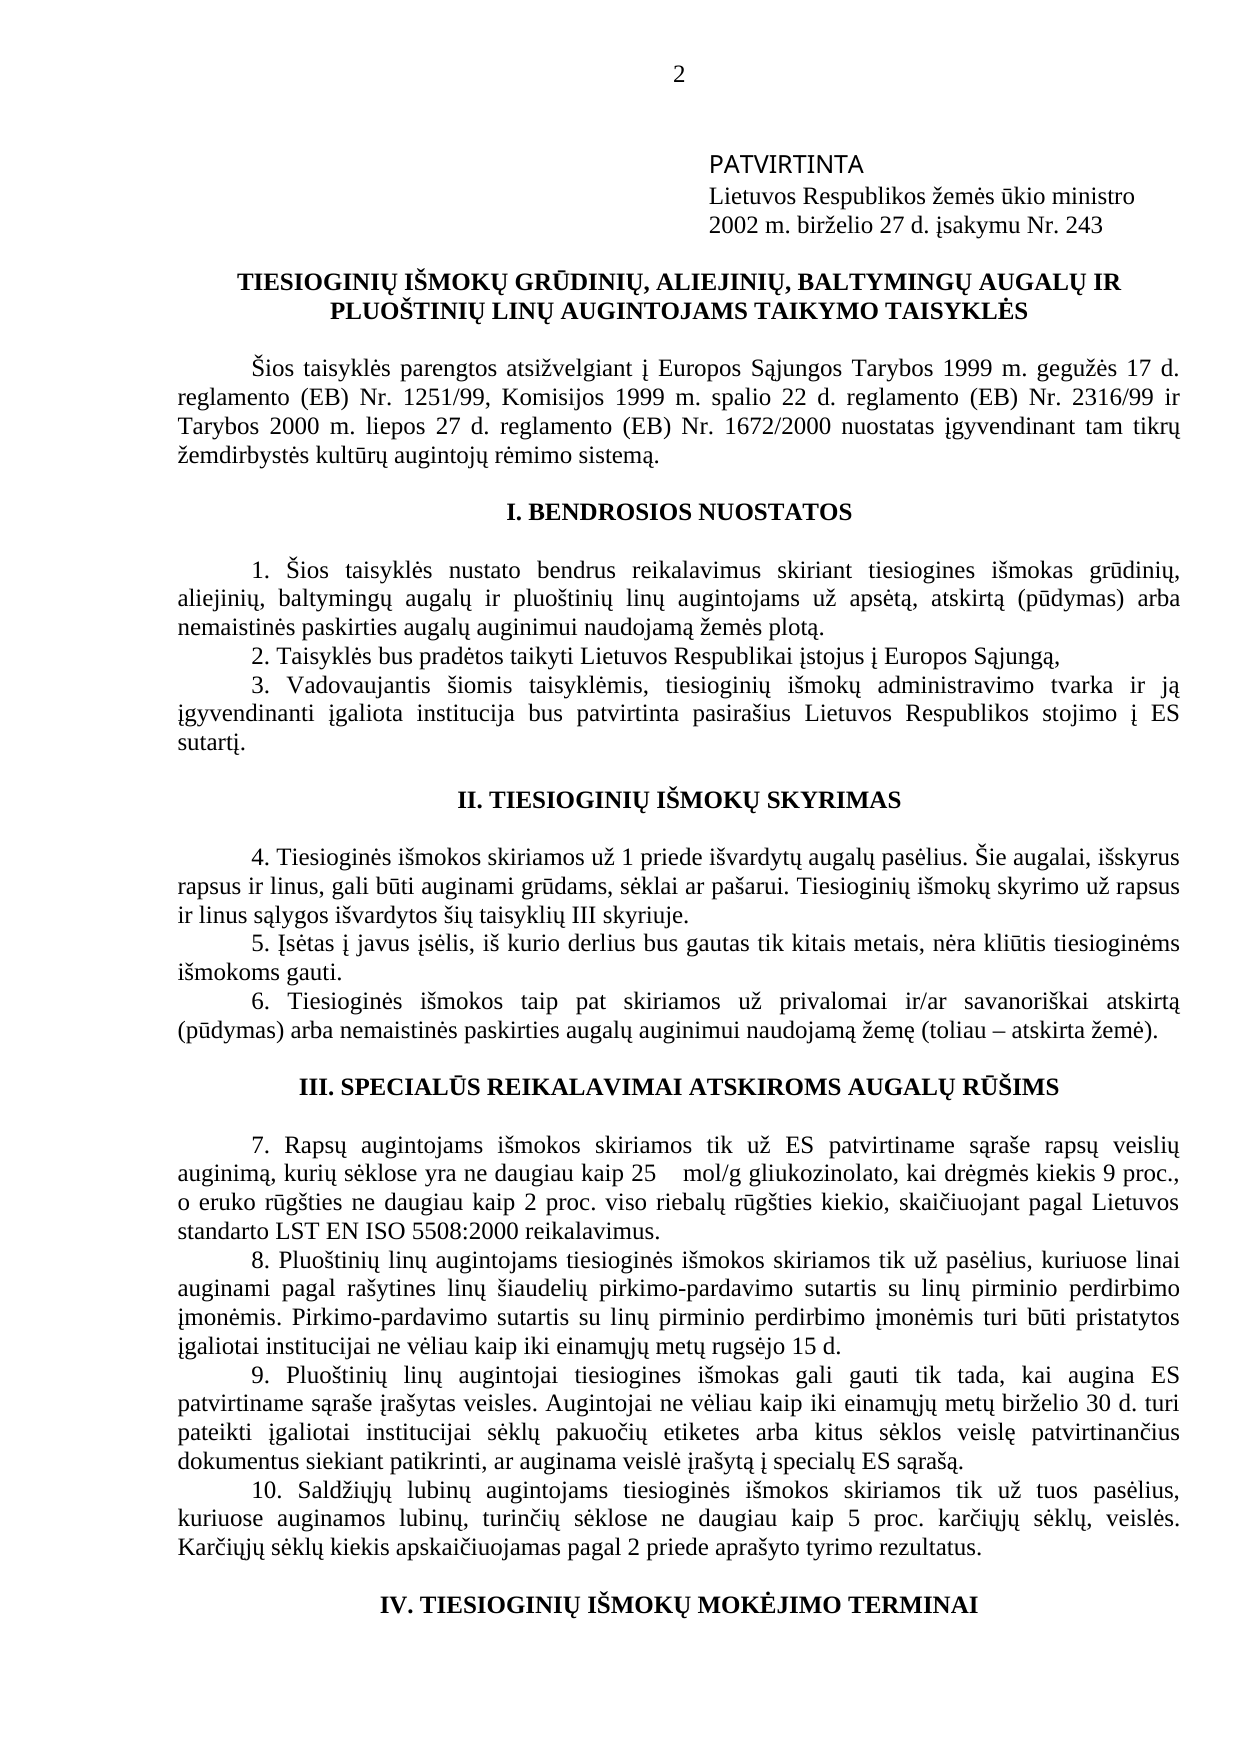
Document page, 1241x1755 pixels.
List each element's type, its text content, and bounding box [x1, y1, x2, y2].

text Šios taisyklės parengtos atsižvelgiant į Europos Sąjungos Tarybos 1999 m. gegužės 17 d. reglamento (EB) Nr. 1251/99, Komisijos 1999 m. spalio 22 d. reglamento (EB) Nr. 2316/99 ir Tarybos 2000 m. liepos 27 d. reglamento (EB) Nr. 1672/2000 nuostatas įgyvendinant tam tikrų žemdirbystės kultūrų augintojų rėmimo sistemą. [177, 353, 1181, 468]
text 9. Pluoštinių linų augintojai tiesiogines išmokas gali gauti tik tada, kai augina ES patvirtiname sąraše įrašytas veisles. Augintojai ne vėliau kaip iki einamųjų metų birželio 30 d. turi pateikti įgaliotai institucijai sėklų pakuočių etiketes arba kitus sėklos veislę patvirtinančius dokumentus siekiant patikrinti, ar auginama veislė įrašytą į specialų ES sąrašą. [177, 1360, 1181, 1475]
text I. BENDROSIOS NUOSTATOS [177, 497, 1181, 526]
text 1. Šios taisyklės nustato bendrus reikalavimus skiriant tiesiogines išmokas grūdinių, aliejinių, baltymingų augalų ir pluoštinių linų augintojams už apsėtą, atskirtą (pūdymas) arba nemaistinės paskirties augalų auginimui naudojamą žemės plotą. [177, 555, 1181, 641]
text 5. Įsėtas į javus įsėlis, iš kurio derlius bus gautas tik kitais metais, nėra kliūtis tiesioginėms išmokoms gauti. [177, 928, 1181, 986]
text 6. Tiesioginės išmokos taip pat skiriamos už privalomai ir/ar savanoriškai atskirtą (pūdymas) arba nemaistinės paskirties augalų auginimui naudojamą žemę (toliau – atskirta žemė). [177, 986, 1181, 1043]
text II. TIESIOGINIŲ IŠMOKŲ SKYRIMAS [177, 785, 1181, 813]
text IV. TIESIOGINIŲ IŠMOKŲ MOKĖJIMO TERMINAI [177, 1590, 1181, 1618]
text TIESIOGINIŲ IŠMOKŲ GRŪDINIŲ, ALIEJINIŲ, BALTYMINGŲ AUGALŲ IR PLUOŠTINIŲ LINŲ AUGINTOJAMS TAIKYMO TAISYKLĖS [177, 267, 1181, 325]
text Lietuvos Respublikos žemės ūkio ministro [177, 181, 1181, 210]
text PATVIRTINTA [177, 147, 1181, 181]
text 3. Vadovaujantis šiomis taisyklėmis, tiesioginių išmokų administravimo tvarka ir ją įgyvendinanti įgaliota institucija bus patvirtinta pasirašius Lietuvos Respublikos stojimo į ES sutartį. [177, 670, 1181, 756]
text 7. Rapsų augintojams išmokos skiriamos tik už ES patvirtiname sąraše rapsų veislių auginimą, kurių sėklose yra ne daugiau kaip 25 mol/g gliukozinolato, kai drėgmės kiekis 9 proc., o eruko rūgšties ne daugiau kaip 2 proc. viso riebalų rūgšties kiekio, skaičiuojant pagal Lietuvos standarto LST EN ISO 5508:2000 reikalavimus. [177, 1130, 1181, 1245]
text 8. Pluoštinių linų augintojams tiesioginės išmokos skiriamos tik už pasėlius, kuriuose linai auginami pagal rašytines linų šiaudelių pirkimo-pardavimo sutartis su linų pirminio perdirbimo įmonėmis. Pirkimo-pardavimo sutartis su linų pirminio perdirbimo įmonėmis turi būti pristatytos įgaliotai institucijai ne vėliau kaip iki einamųjų metų rugsėjo 15 d. [177, 1245, 1181, 1360]
text 10. Saldžiųjų lubinų augintojams tiesioginės išmokos skiriamos tik už tuos pasėlius, kuriuose auginamos lubinų, turinčių sėklose ne daugiau kaip 5 proc. karčiųjų sėklų, veislės. Karčiųjų sėklų kiekis apskaičiuojamas pagal 2 priede aprašyto tyrimo rezultatus. [177, 1475, 1181, 1561]
text 2002 m. birželio 27 d. įsakymu Nr. 243 [177, 210, 1181, 238]
text III. SPECIALŪS REIKALAVIMAI ATSKIROMS AUGALŲ RŪŠIMS [177, 1072, 1181, 1101]
text 2. Taisyklės bus pradėtos taikyti Lietuvos Respublikai įstojus į Europos Sąjungą, [177, 641, 1181, 670]
text 4. Tiesioginės išmokos skiriamos už 1 priede išvardytų augalų pasėlius. Šie augalai, išskyrus rapsus ir linus, gali būti auginami grūdams, sėklai ar pašarui. Tiesioginių išmokų skyrimo už rapsus ir linus sąlygos išvardytos šių taisyklių III skyriuje. [177, 842, 1181, 928]
